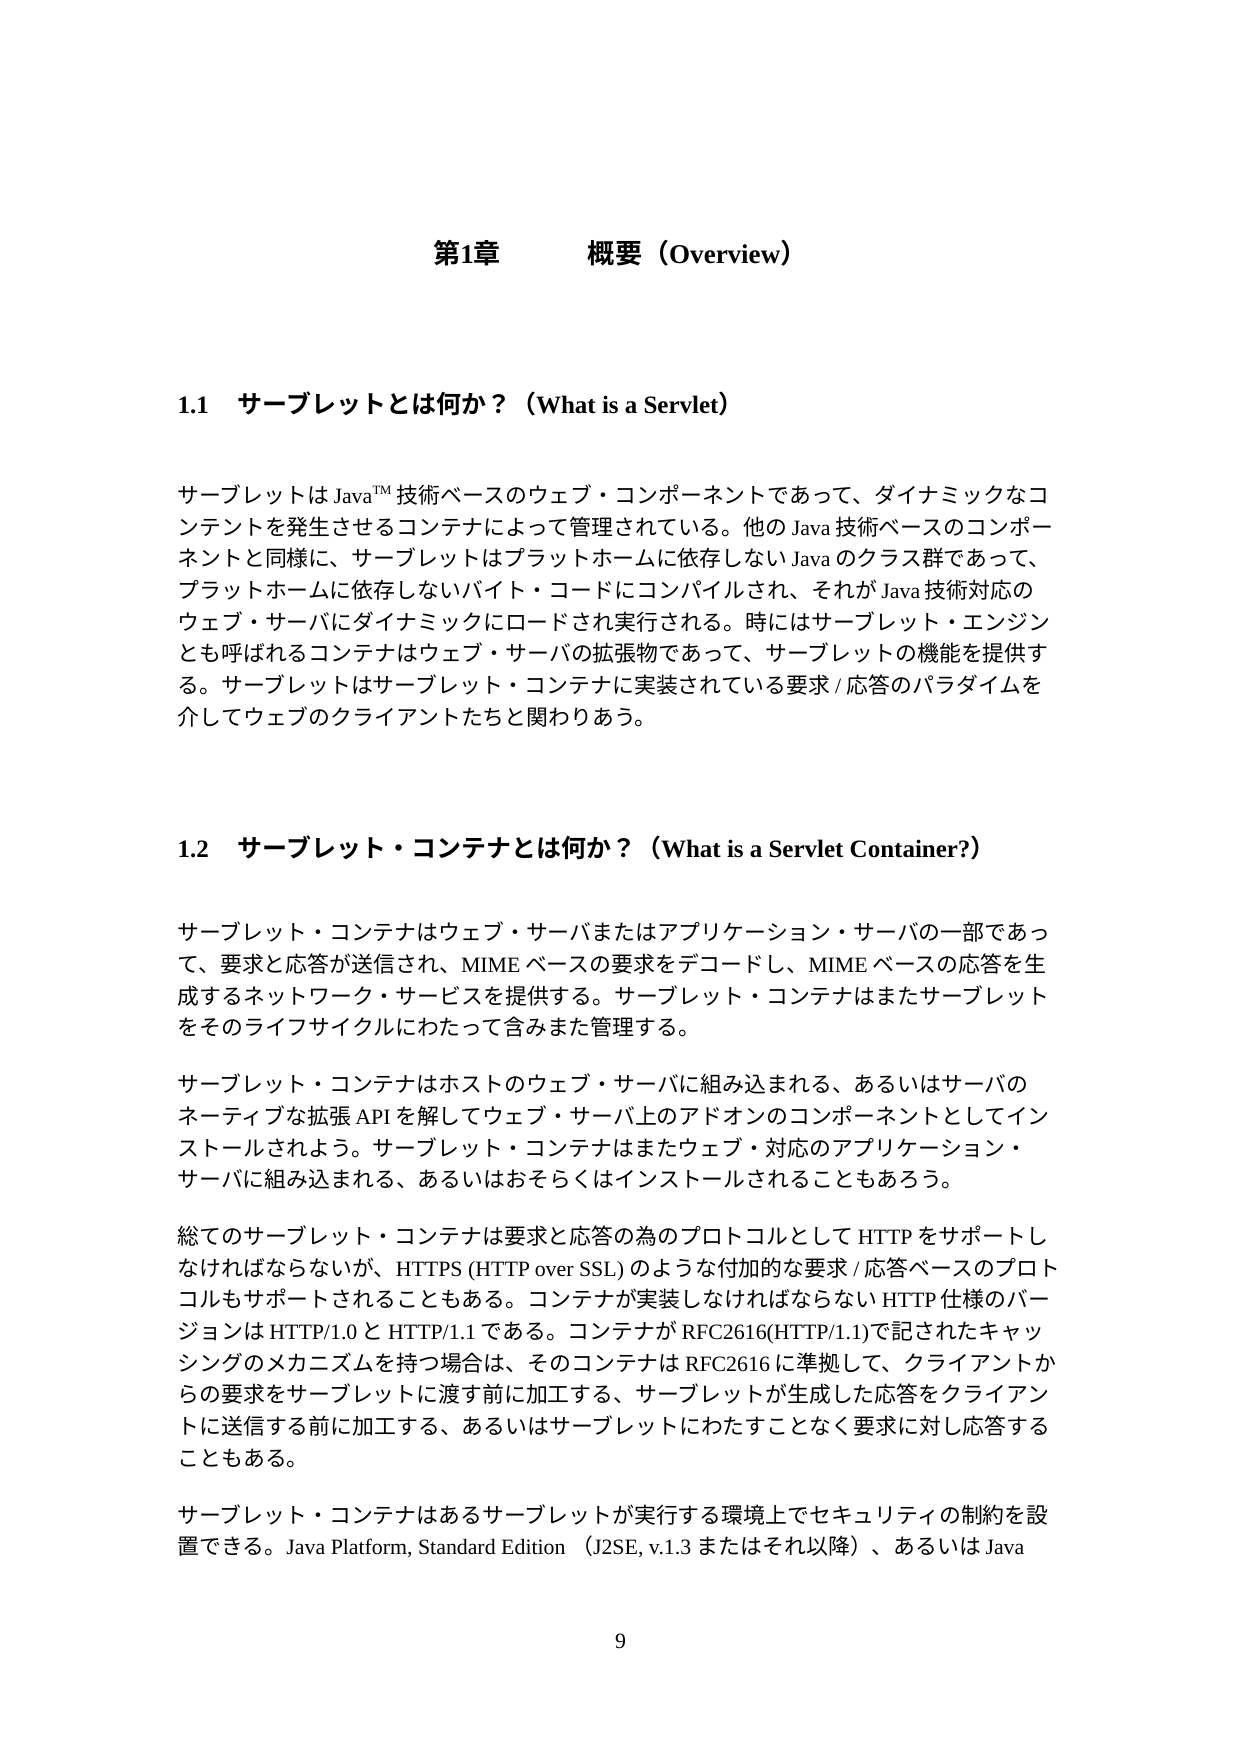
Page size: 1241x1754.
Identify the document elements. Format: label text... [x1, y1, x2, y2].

text サーブレットはJavaTM 技術ベースのウェブ・コンポーネントであって、ダイナミックなコンテントを発生させるコンテナによって管理されている。他のJava技術ベースのコンポーネントと同様に、サーブレットはプラットホームに依存しないJavaのクラス群であって、プラットホームに依存しないバイト・コードにコンパイルされ、それがJava技術対応のウェブ・サーバにダイナミックにロードされ実行される。時にはサーブレット・エンジンとも呼ばれるコンテナはウェブ・サーバの拡張物であって、サーブレットの機能を提供する。サーブレットはサーブレット・コンテナに実装されている要求 / 応答のパラダイムを介してウェブのクライアントたちと関わりあう。 [177, 478, 1063, 731]
text サーブレット・コンテナはホストのウェブ・サーバに組み込まれる、あるいはサーバのネーティブな拡張APIを解してウェブ・サーバ上のアドオンのコンポーネントとしてインストールされよう。サーブレット・コンテナはまたウェブ・対応のアプリケーション・サーバに組み込まれる、あるいはおそらくはインストールされることもあろう。 [177, 1067, 1063, 1194]
text 総てのサーブレット・コンテナは要求と応答の為のプロトコルとしてHTTPをサポートしなければならないが、HTTPS (HTTP over SSL) のような付加的な要求 / 応答ベースのプロトコルもサポートされることもある。コンテナが実装しなければならないHTTP仕様のバージョンはHTTP/1.0とHTTP/1.1である。コンテナがRFC2616(HTTP/1.1)で記されたキャッシングのメカニズムを持つ場合は、そのコンテナはRFC2616に準拠して、クライアントからの要求をサーブレットに渡す前に加工する、サーブレットが生成した応答をクライアントに送信する前に加工する、あるいはサーブレットにわたすことなく要求に対し応答することもある。 [177, 1219, 1063, 1472]
subtitle サーブレットとは何か？（What is a Servlet） [177, 384, 1063, 421]
subtitle 概要（Overview） [177, 232, 1063, 271]
text サーブレット・コンテナはあるサーブレットが実行する環境上でセキュリティの制約を設置できる。Java Platform, Standard Edition （J2SE, v.1.3 またはそれ以降）、あるいはJava [177, 1498, 1063, 1561]
subtitle サーブレット・コンテナとは何か？（What is a Servlet Container?） [177, 829, 1063, 865]
text サーブレット・コンテナはウェブ・サーバまたはアプリケーション・サーバの一部であって、要求と応答が送信され、MIMEベースの要求をデコードし、MIMEベースの応答を生成するネットワーク・サービスを提供する。サーブレット・コンテナはまたサーブレットをそのライフサイクルにわたって含みまた管理する。 [177, 915, 1063, 1042]
